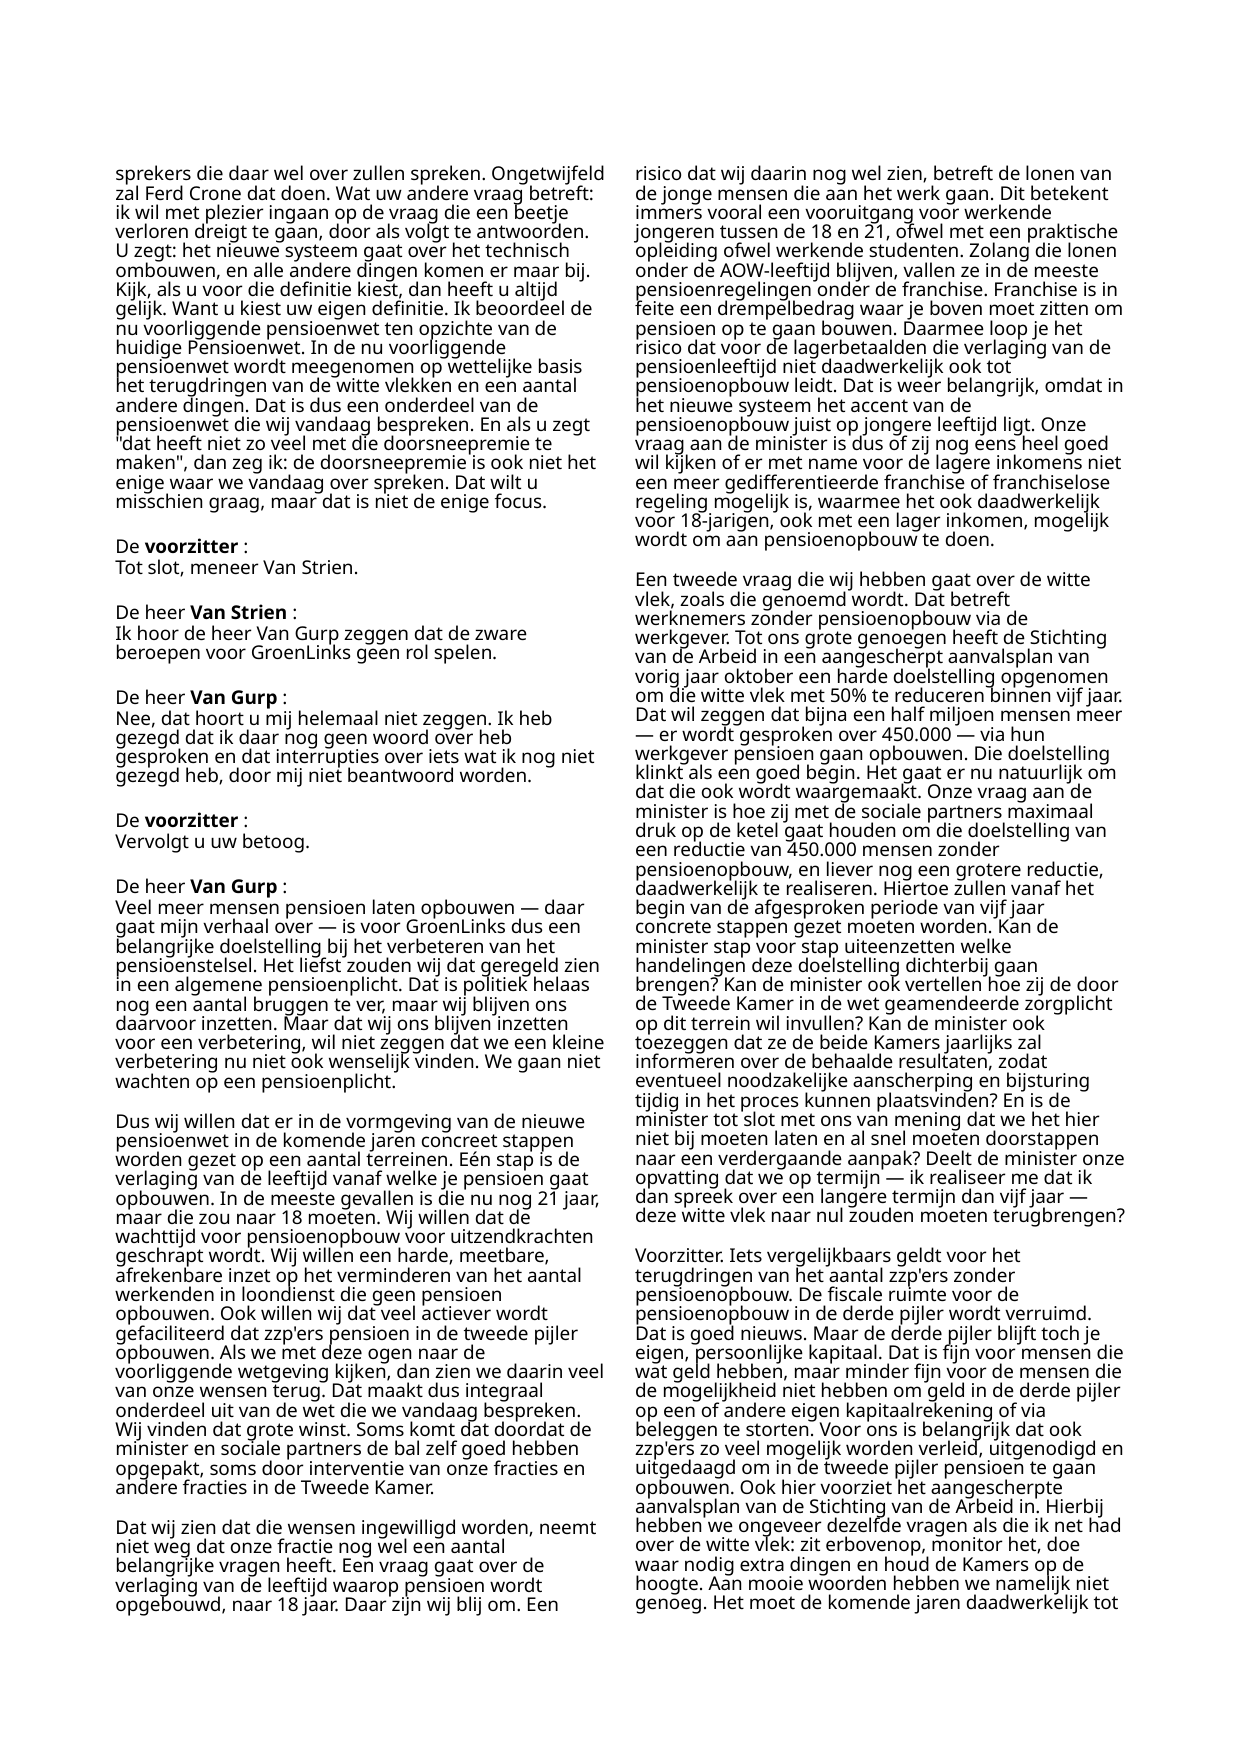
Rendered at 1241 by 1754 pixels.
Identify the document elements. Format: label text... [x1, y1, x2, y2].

text Dat wij zien dat die wensen ingewilligd worden, neemt niet weg dat onze fractie nog wel een aantal belangrijke vragen heeft. Een vraag gaat over de verlaging van de leeftijd waarop pensioen wordt opgebouwd, naar 18 jaar. Daar zijn wij blij om. Een [115, 1519, 605, 1615]
text De voorzitter : [115, 533, 605, 559]
text Voorzitter. Iets vergelijkbaars geldt voor het terugdringen van het aantal zzp'ers zonder pensioenopbouw. De fiscale ruimte voor de pensioenopbouw in de derde pijler wordt verruimd. Dat is goed nieuws. Maar de derde pijler blijft toch je eigen, persoonlijke kapitaal. Dat is fijn voor mensen die wat geld hebben, maar minder fijn voor de mensen die de mogelijkheid niet hebben om geld in de derde pijler op een of andere eigen kapitaalrekening of via beleggen te storten. Voor ons is belangrijk dat ook zzp'ers zo veel mogelijk worden verleid, uitgenodigd en uitgedaagd om in de tweede pijler pensioen te gaan opbouwen. Ook hier voorziet het aangescherpte aanvalsplan van de Stichting van de Arbeid in. Hierbij hebben we ongeveer dezelfde vragen als die ik net had over de witte vlek: zit erbovenop, monitor het, doe waar nodig extra dingen en houd de Kamers op de hoogte. Aan mooie woorden hebben we namelijk niet genoeg. Het moet de komende jaren daadwerkelijk tot [635, 1247, 1125, 1613]
text Tot slot, meneer Van Strien. [115, 559, 605, 578]
text Een tweede vraag die wij hebben gaat over de witte vlek, zoals die genoemd wordt. Dat betreft werknemers zonder pensioenopbouw via de werkgever. Tot ons grote genoegen heeft de Stichting van de Arbeid in een aangescherpt aanvalsplan van vorig jaar oktober een harde doelstelling opgenomen om die witte vlek met 50% te reduceren binnen vijf jaar. Dat wil zeggen dat bijna een half miljoen mensen meer — er wordt gesproken over 450.000 — via hun werkgever pensioen gaan opbouwen. Die doelstelling klinkt als een goed begin. Het gaat er nu natuurlijk om dat die ook wordt waargemaakt. Onze vraag aan de minister is hoe zij met de sociale partners maximaal druk op de ketel gaat houden om die doelstelling van een reductie van 450.000 mensen zonder pensioenopbouw, en liever nog een grotere reductie, daadwerkelijk te realiseren. Hiertoe zullen vanaf het begin van de afgesproken periode van vijf jaar concrete stappen gezet moeten worden. Kan de minister stap voor stap uiteenzetten welke handelingen deze doelstelling dichterbij gaan brengen? Kan de minister ook vertellen hoe zij de door de Tweede Kamer in de wet geamendeerde zorgplicht op dit terrein wil invullen? Kan de minister ook toezeggen dat ze de beide Kamers jaarlijks zal informeren over de behaalde resultaten, zodat eventueel noodzakelijke aanscherping en bijsturing tijdig in het proces kunnen plaatsvinden? En is de minister tot slot met ons van mening dat we het hier niet bij moeten laten en al snel moeten doorstappen naar een verdergaande aanpak? Deelt de minister onze opvatting dat we op termijn — ik realiseer me dat ik dan spreek over een langere termijn dan vijf jaar — deze witte vlek naar nul zouden moeten terugbrengen? [635, 571, 1125, 1227]
text De voorzitter : [115, 808, 605, 833]
text Dus wij willen dat er in de vormgeving van de nieuwe pensioenwet in de komende jaren concreet stappen worden gezet op een aantal terreinen. Eén stap is de verlaging van de leeftijd vanaf welke je pensioen gaat opbouwen. In de meeste gevallen is die nu nog 21 jaar, maar die zou naar 18 moeten. Wij willen dat de wachttijd voor pensioenopbouw voor uitzendkrachten geschrapt wordt. Wij willen een harde, meetbare, afrekenbare inzet op het verminderen van het aantal werkenden in loondienst die geen pensioen opbouwen. Ook willen wij dat veel actiever wordt gefaciliteerd dat zzp'ers pensioen in de tweede pijler opbouwen. Als we met deze ogen naar de voorliggende wetgeving kijken, dan zien we daarin veel van onze wensen terug. Dat maakt dus integraal onderdeel uit van de wet die we vandaag bespreken. Wij vinden dat grote winst. Soms komt dat doordat de minister en sociale partners de bal zelf goed hebben opgepakt, soms door interventie van onze fracties en andere fracties in de Tweede Kamer. [115, 1113, 605, 1498]
text De heer Van Strien : [115, 599, 605, 624]
text risico dat wij daarin nog wel zien, betreft de lonen van de jonge mensen die aan het werk gaan. Dit betekent immers vooral een vooruitgang voor werkende jongeren tussen de 18 en 21, ofwel met een praktische opleiding ofwel werkende studenten. Zolang die lonen onder de AOW-leeftijd blijven, vallen ze in de meeste pensioenregelingen onder de franchise. Franchise is in feite een drempelbedrag waar je boven moet zitten om pensioen op te gaan bouwen. Daarmee loop je het risico dat voor de lagerbetaalden die verlaging van de pensioenleeftijd niet daadwerkelijk ook tot pensioenopbouw leidt. Dat is weer belangrijk, omdat in het nieuwe systeem het accent van de pensioenopbouw juist op jongere leeftijd ligt. Onze vraag aan de minister is dus of zij nog eens heel goed wil kijken of er met name voor de lagere inkomens niet een meer gedifferentieerde franchise of franchiselose regeling mogelijk is, waarmee het ook daadwerkelijk voor 18-jarigen, ook met een lager inkomen, mogelijk wordt om aan pensioenopbouw te doen. [635, 165, 1125, 551]
text Ik hoor de heer Van Gurp zeggen dat de zware beroepen voor GroenLinks geen rol spelen. [115, 624, 605, 663]
text Veel meer mensen pensioen laten opbouwen — daar gaat mijn verhaal over — is voor GroenLinks dus een belangrijke doelstelling bij het verbeteren van het pensioenstelsel. Het liefst zouden wij dat geregeld zien in een algemene pensioenplicht. Dat is politiek helaas nog een aantal bruggen te ver, maar wij blijven ons daarvoor inzetten. Maar dat wij ons blijven inzetten voor een verbetering, wil niet zeggen dat we een kleine verbetering nu niet ook wenselijk vinden. We gaan niet wachten op een pensioenplicht. [115, 899, 605, 1092]
text sprekers die daar wel over zullen spreken. Ongetwijfeld zal Ferd Crone dat doen. Wat uw andere vraag betreft: ik wil met plezier ingaan op de vraag die een beetje verloren dreigt te gaan, door als volgt te antwoorden. U zegt: het nieuwe systeem gaat over het technisch ombouwen, en alle andere dingen komen er maar bij. Kijk, als u voor die definitie kiest, dan heeft u altijd gelijk. Want u kiest uw eigen definitie. Ik beoordeel de nu voorliggende pensioenwet ten opzichte van de huidige Pensioenwet. In de nu voorliggende pensioenwet wordt meegenomen op wettelijke basis het terugdringen van de witte vlekken en een aantal andere dingen. Dat is dus een onderdeel van de pensioenwet die wij vandaag bespreken. En als u zegt "dat heeft niet zo veel met die doorsneepremie te maken", dan zeg ik: de doorsneepremie is ook niet het enige waar we vandaag over spreken. Dat wilt u misschien graag, maar dat is niet de enige focus. [115, 165, 605, 512]
text Nee, dat hoort u mij helemaal niet zeggen. Ik heb gezegd dat ik daar nog geen woord over heb gesproken en dat interrupties over iets wat ik nog niet gezegd heb, door mij niet beantwoord worden. [115, 710, 605, 787]
text De heer Van Gurp : [115, 684, 605, 710]
text Vervolgt u uw betoog. [115, 833, 605, 853]
text De heer Van Gurp : [115, 873, 605, 899]
